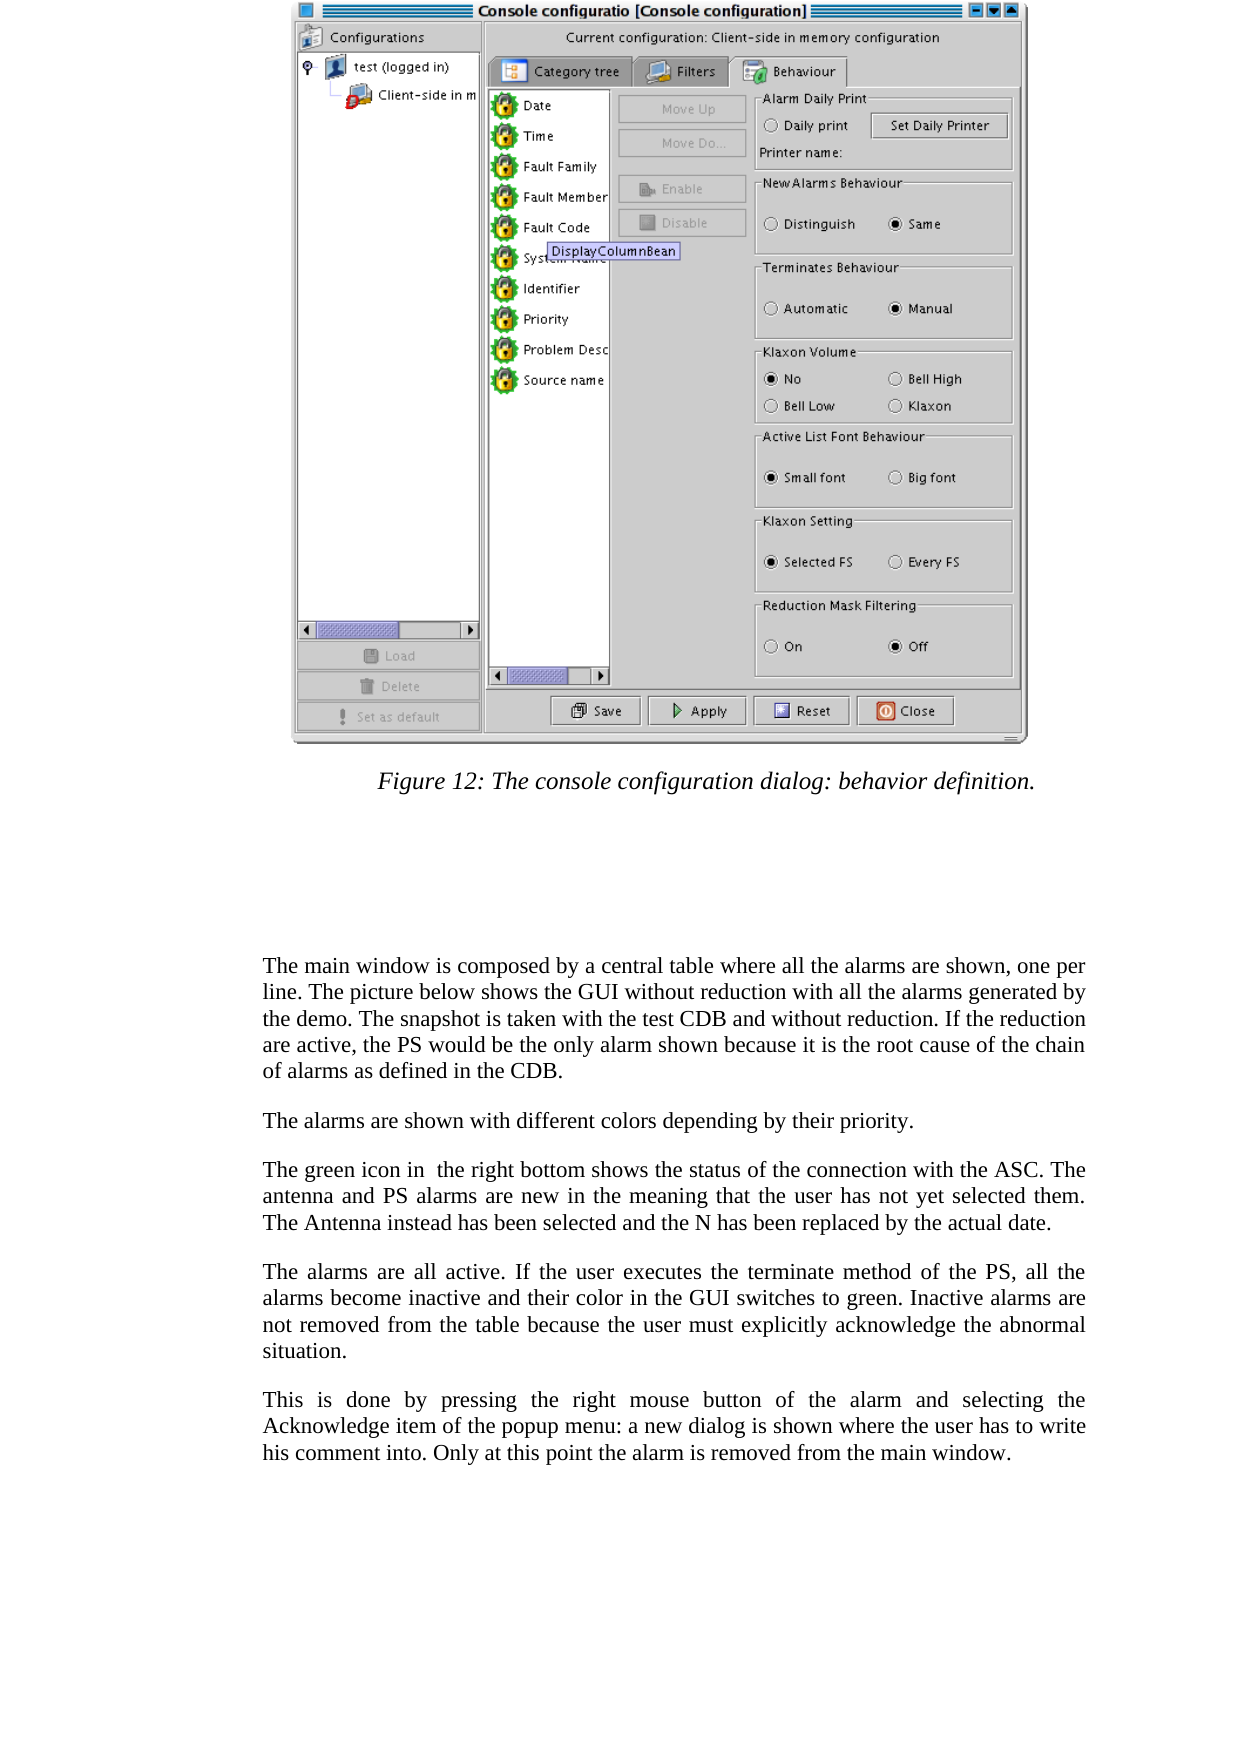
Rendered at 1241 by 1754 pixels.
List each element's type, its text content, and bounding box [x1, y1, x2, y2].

text The green icon in the right bottom shows the status of the connection with the ASC. The antenna and PS alarms are new in the meaning that the user has not yet selected them. The Antenna instead has been selected and the N has been replaced by the actual date. [262, 1156, 1087, 1235]
picture [290, 0, 1028, 744]
text The alarms are all active. If the user executes the terminate method of the PS, all the alarms become inactive and their color in the GUI switches to green. Inactive alarms are not removed from the table because the user must explicitly acknowledge the abnormal situation. [262, 1258, 1087, 1363]
text This is done by pressing the right mouse button of the alarm and selecting the Acknowledge item of the popup menu: a new dialog is shown where the user has to write his comment into. Only at this point the alarm is removed from the main window. [262, 1386, 1087, 1465]
text The alarms are shown with different colors depending by their priority. [262, 1107, 1087, 1133]
text The main window is composed by a central table where all the alarms are shown, one per line. The picture below shows the GUI without reduction with all the alarms generated by the demo. The snapshot is taken with the test CDB and without reduction. If the reduction are active, the PS would be the only alarm shown because it is the root cause of the chain of alarms as defined in the CDB. [262, 893, 1087, 1084]
text Figure 12: The console configuration dialog: behavior definition. [216, 766, 1197, 795]
